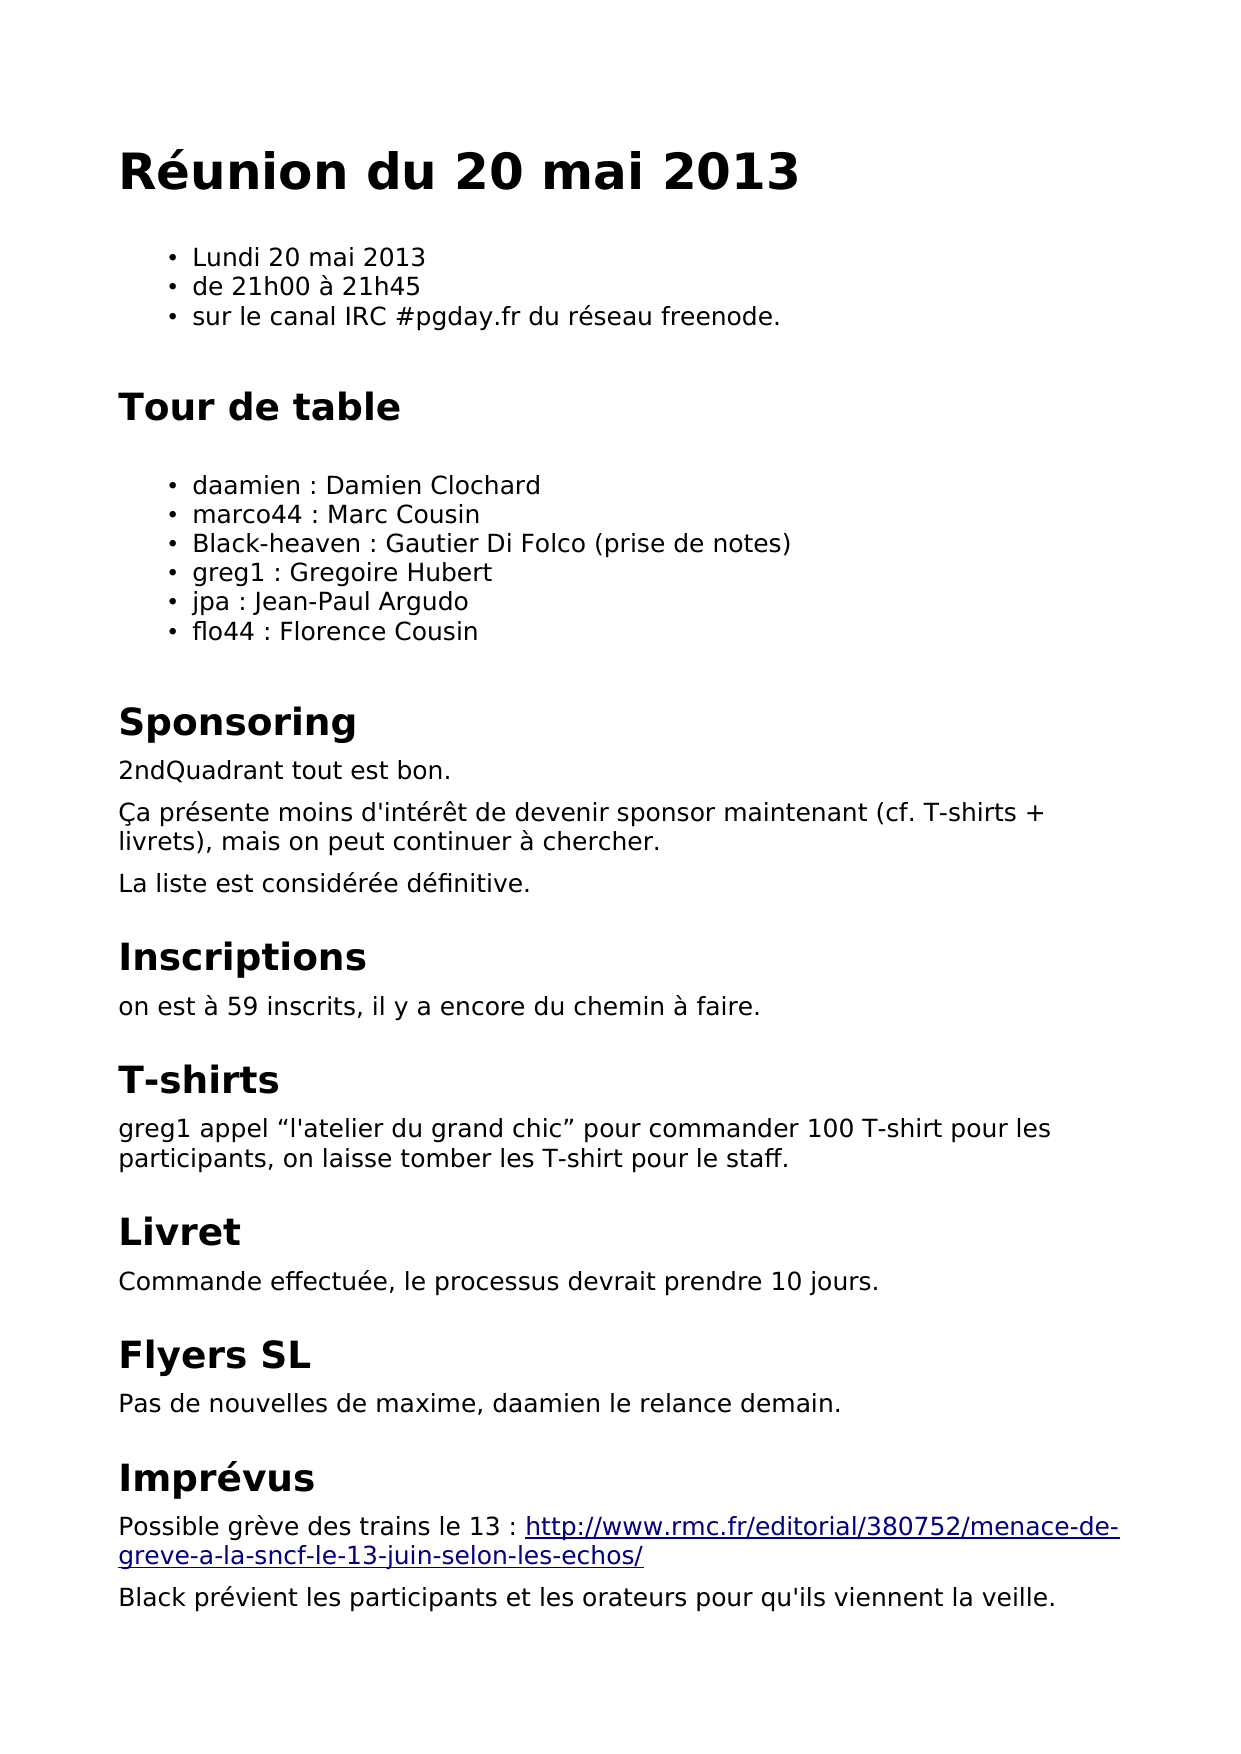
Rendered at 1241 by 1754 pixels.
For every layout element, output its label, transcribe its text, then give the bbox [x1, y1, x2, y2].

subtitle Tour de table [118, 385, 1122, 429]
subtitle T-shirts [118, 1058, 1122, 1102]
subtitle Livret [118, 1211, 1122, 1254]
text Possible grève des trains le 13 : http://www.rmc.fr/editorial/380752/menace-de-greve-a-la-sncf-le-13-juin-selon-les-echos/ [118, 1512, 1122, 1571]
text La liste est considérée définitive. [118, 869, 1122, 898]
text Black prévient les participants et les orateurs pour qu'ils viennent la veille. [118, 1583, 1122, 1612]
list Lundi 20 mai 2013 [177, 243, 1122, 272]
subtitle Sponsoring [118, 700, 1122, 744]
text Pas de nouvelles de maxime, daamien le relance demain. [118, 1389, 1122, 1419]
text Commande effectuée, le processus devrait prendre 10 jours. [118, 1267, 1122, 1296]
subtitle Inscriptions [118, 936, 1122, 979]
subtitle Imprévus [118, 1456, 1122, 1500]
text 2ndQuadrant tout est bon. [118, 757, 1122, 786]
text on est à 59 inscrits, il y a encore du chemin à faire. [118, 992, 1122, 1021]
list jpa : Jean-Paul Argudo [177, 588, 1122, 617]
list daamien : Damien Clochard [177, 471, 1122, 500]
subtitle Flyers SL [118, 1333, 1122, 1377]
list sur le canal IRC #pgday.fr du réseau freenode. [177, 302, 1122, 331]
text Ça présente moins d'intérêt de devenir sponsor maintenant (cf. T-shirts + livrets), mais on peut continuer à chercher. [118, 798, 1122, 857]
subtitle Réunion du 20 mai 2013 [118, 143, 1122, 201]
list greg1 : Gregoire Hubert [177, 558, 1122, 588]
list flo44 : Florence Cousin [177, 617, 1122, 646]
list Black-heaven : Gautier Di Folco (prise de notes) [177, 529, 1122, 558]
list de 21h00 à 21h45 [177, 272, 1122, 302]
text greg1 appel “l'atelier du grand chic” pour commander 100 T-shirt pour les participants, on laisse tomber les T-shirt pour le staff. [118, 1115, 1122, 1173]
list marco44 : Marc Cousin [177, 500, 1122, 529]
